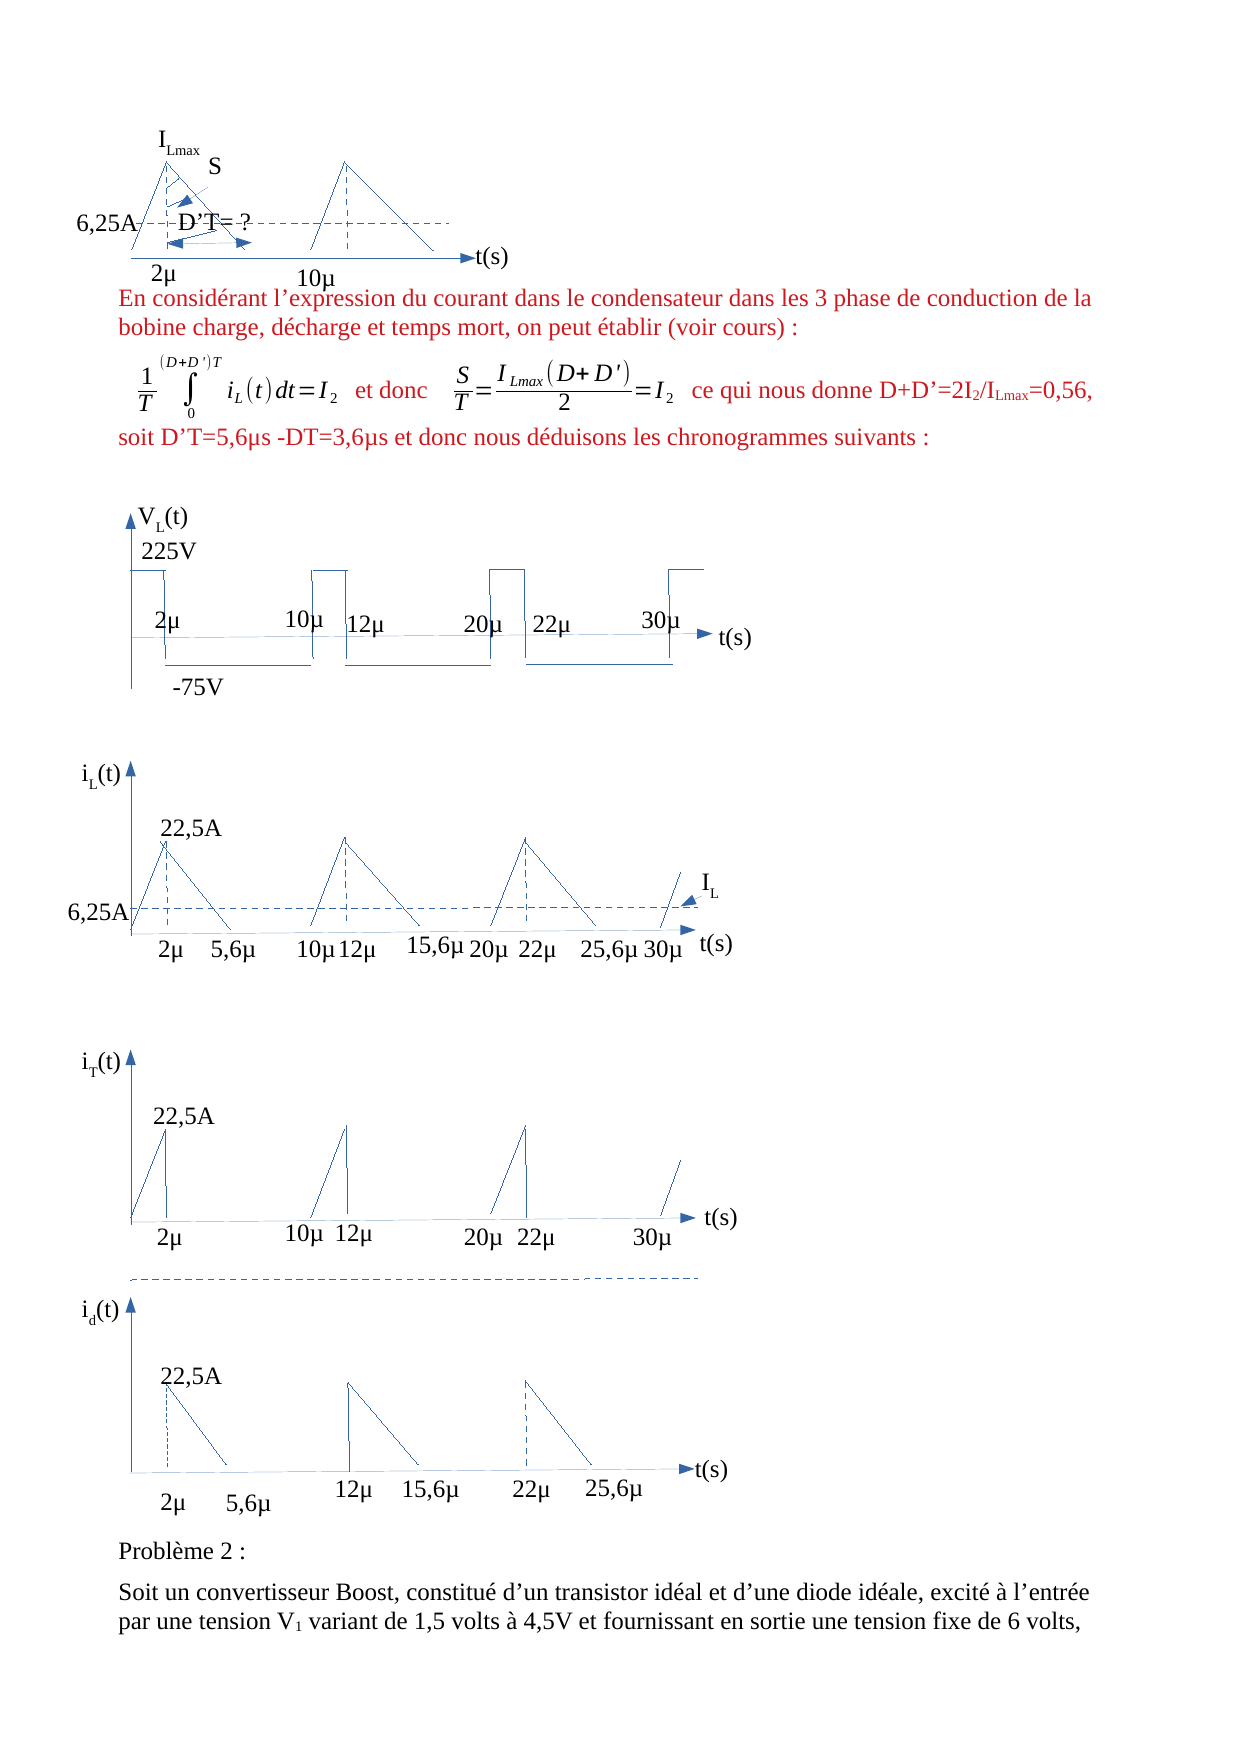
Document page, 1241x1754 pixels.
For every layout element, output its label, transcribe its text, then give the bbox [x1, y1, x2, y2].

text Soit un convertisseur Boost, constitué d’un transistor idéal et d’une diode idéale, excité à l’entrée par une tension V1 variant de 1,5 volts à 4,5V et fournissant en sortie une tension fixe de 6 volts, [118, 1577, 1122, 1635]
text En considérant l’expression du courant dans le condensateur dans les 3 phase de conduction de la bobine charge, décharge et temps mort, on peut établir (voir cours) : [118, 283, 1122, 341]
text et donc ce qui nous donne D+D’=2I2/ILmax=0,56, soit D’T=5,6μs -DT=3,6µs et donc nous déduisons les chronogrammes suivants : [118, 353, 1122, 451]
text Problème 2 : [118, 1536, 1122, 1565]
